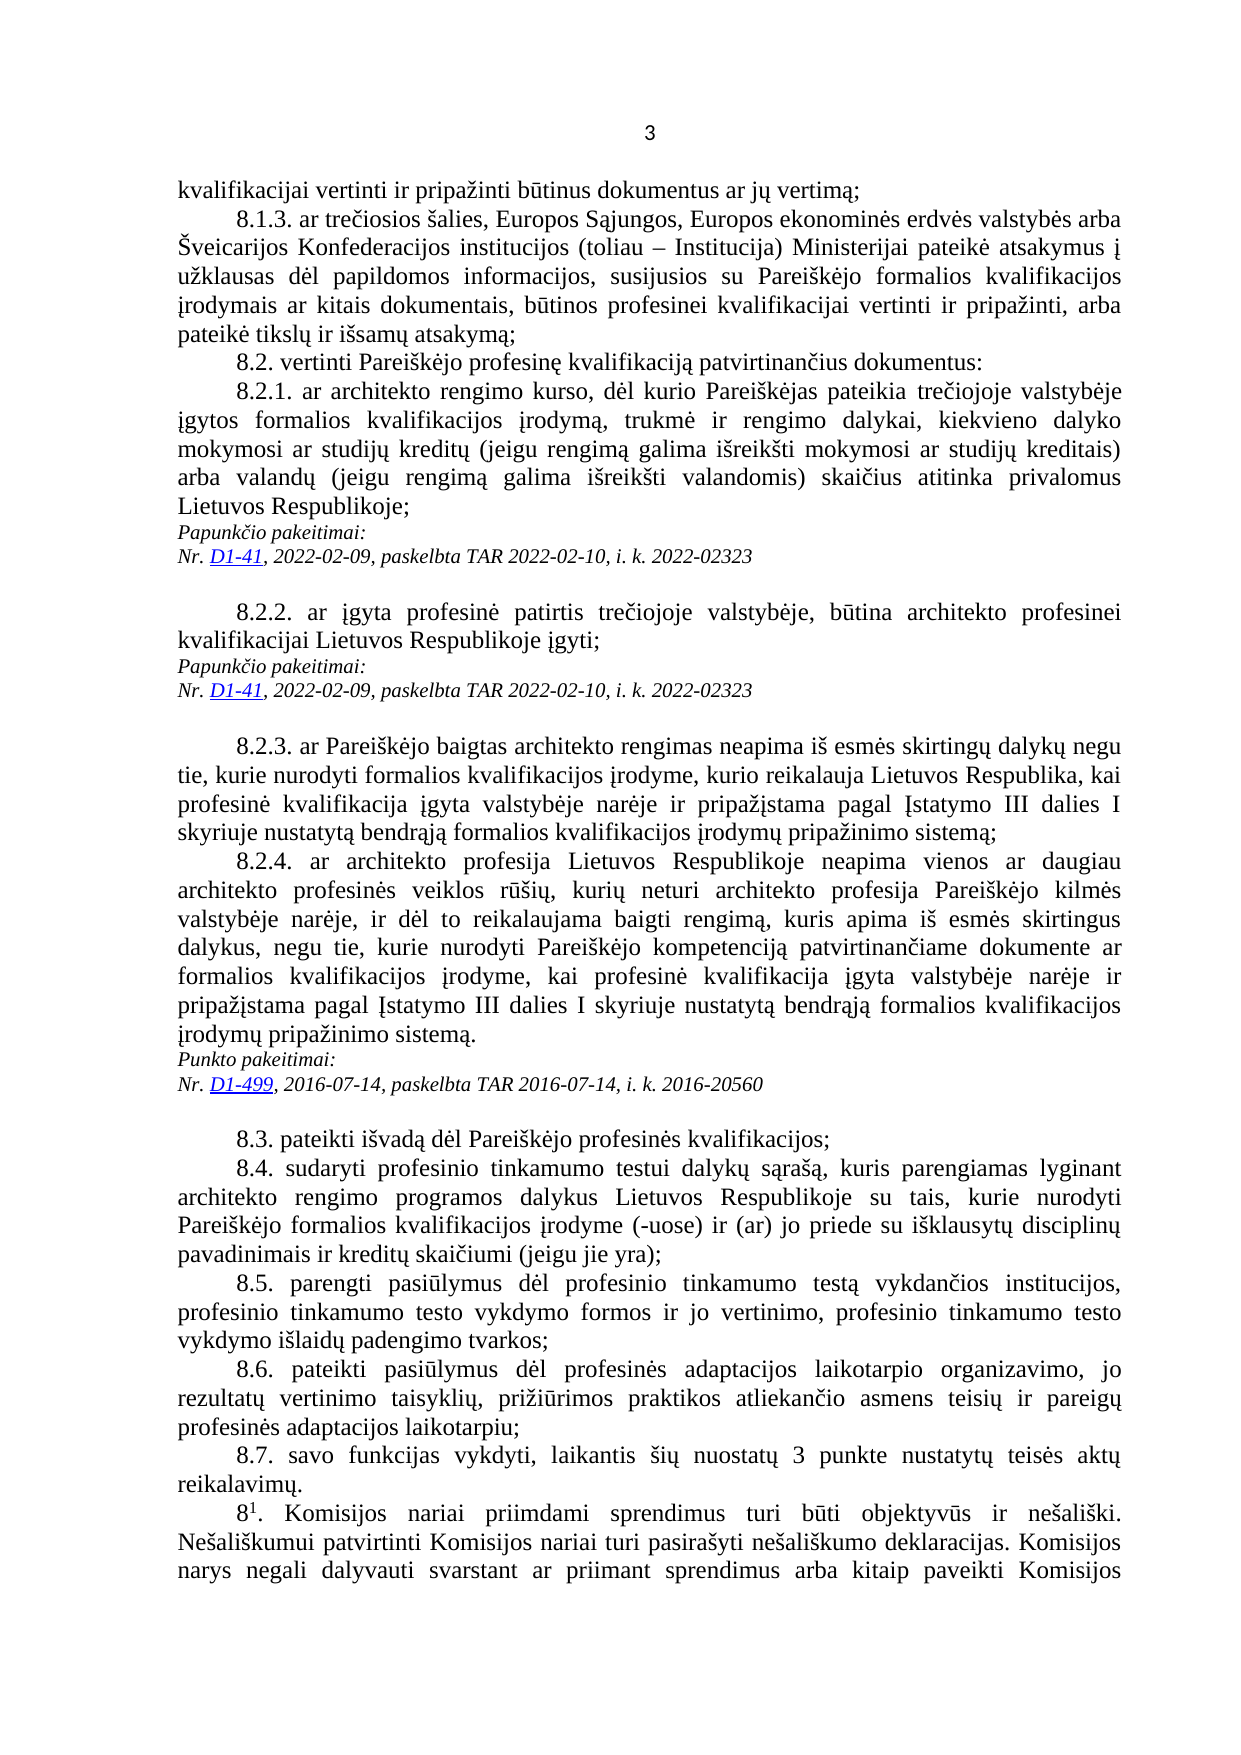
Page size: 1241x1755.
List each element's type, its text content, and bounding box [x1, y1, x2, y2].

text Nr. D1-41, 2022-02-09, paskelbta TAR 2022-02-10, i. k. 2022-02323 [177, 544, 1122, 568]
text Nr. D1-41, 2022-02-09, paskelbta TAR 2022-02-10, i. k. 2022-02323 [177, 678, 1122, 702]
text 8.2.1. ar architekto rengimo kurso, dėl kurio Pareiškėjas pateikia trečiojoje valstybėje įgytos formalios kvalifikacijos įrodymą, trukmė ir rengimo dalykai, kiekvieno dalyko mokymosi ar studijų kreditų (jeigu rengimą galima išreikšti mokymosi ar studijų kreditais) arba valandų (jeigu rengimą galima išreikšti valandomis) skaičius atitinka privalomus Lietuvos Respublikoje; [177, 376, 1122, 520]
text 8.1.3. ar trečiosios šalies, Europos Sąjungos, Europos ekonominės erdvės valstybės arba Šveicarijos Konfederacijos institucijos (toliau – Institucija) Ministerijai pateikė atsakymus į užklausas dėl papildomos informacijos, susijusios su Pareiškėjo formalios kvalifikacijos įrodymais ar kitais dokumentais, būtinos profesinei kvalifikacijai vertinti ir pripažinti, arba pateikė tikslų ir išsamų atsakymą; [177, 204, 1122, 347]
text Nr. D1-499, 2016-07-14, paskelbta TAR 2016-07-14, i. k. 2016-20560 [177, 1071, 1122, 1096]
text 8.5. parengti pasiūlymus dėl profesinio tinkamumo testą vykdančios institucijos, profesinio tinkamumo testo vykdymo formos ir jo vertinimo, profesinio tinkamumo testo vykdymo išlaidų padengimo tvarkos; [177, 1268, 1122, 1354]
text 8.6. pateikti pasiūlymus dėl profesinės adaptacijos laikotarpio organizavimo, jo rezultatų vertinimo taisyklių, prižiūrimos praktikos atliekančio asmens teisių ir pareigų profesinės adaptacijos laikotarpiu; [177, 1354, 1122, 1441]
text 8.2.2. ar įgyta profesinė patirtis trečiojoje valstybėje, būtina architekto profesinei kvalifikacijai Lietuvos Respublikoje įgyti; [177, 597, 1122, 654]
text 8.2.3. ar Pareiškėjo baigtas architekto rengimas neapima iš esmės skirtingų dalykų negu tie, kurie nurodyti formalios kvalifikacijos įrodyme, kurio reikalauja Lietuvos Respublika, kai profesinė kvalifikacija įgyta valstybėje narėje ir pripažįstama pagal Įstatymo III dalies I skyriuje nustatytą bendrąją formalios kvalifikacijos įrodymų pripažinimo sistemą; [177, 731, 1122, 846]
text Papunkčio pakeitimai: [177, 520, 1122, 544]
text Papunkčio pakeitimai: [177, 654, 1122, 678]
text 8.4. sudaryti profesinio tinkamumo testui dalykų sąrašą, kuris parengiamas lyginant architekto rengimo programos dalykus Lietuvos Respublikoje su tais, kurie nurodyti Pareiškėjo formalios kvalifikacijos įrodyme (-uose) ir (ar) jo priede su išklausytų disciplinų pavadinimais ir kreditų skaičiumi (jeigu jie yra); [177, 1153, 1122, 1268]
text 8.3. pateikti išvadą dėl Pareiškėjo profesinės kvalifikacijos; [177, 1124, 1122, 1153]
text kvalifikacijai vertinti ir pripažinti būtinus dokumentus ar jų vertimą; [177, 175, 1122, 204]
text 8.7. savo funkcijas vykdyti, laikantis šių nuostatų 3 punkte nustatytų teisės aktų reikalavimų. [177, 1441, 1122, 1498]
text Punkto pakeitimai: [177, 1047, 1122, 1071]
text 8.2.4. ar architekto profesija Lietuvos Respublikoje neapima vienos ar daugiau architekto profesinės veiklos rūšių, kurių neturi architekto profesija Pareiškėjo kilmės valstybėje narėje, ir dėl to reikalaujama baigti rengimą, kuris apima iš esmės skirtingus dalykus, negu tie, kurie nurodyti Pareiškėjo kompetenciją patvirtinančiame dokumente ar formalios kvalifikacijos įrodyme, kai profesinė kvalifikacija įgyta valstybėje narėje ir pripažįstama pagal Įstatymo III dalies I skyriuje nustatytą bendrąją formalios kvalifikacijos įrodymų pripažinimo sistemą. [177, 846, 1122, 1047]
text 81. Komisijos nariai priimdami sprendimus turi būti objektyvūs ir nešališki. Nešališkumui patvirtinti Komisijos nariai turi pasirašyti nešališkumo deklaracijas. Komisijos narys negali dalyvauti svarstant ar priimant sprendimus arba kitaip paveikti Komisijos [177, 1498, 1122, 1584]
text 8.2. vertinti Pareiškėjo profesinę kvalifikaciją patvirtinančius dokumentus: [177, 347, 1122, 376]
